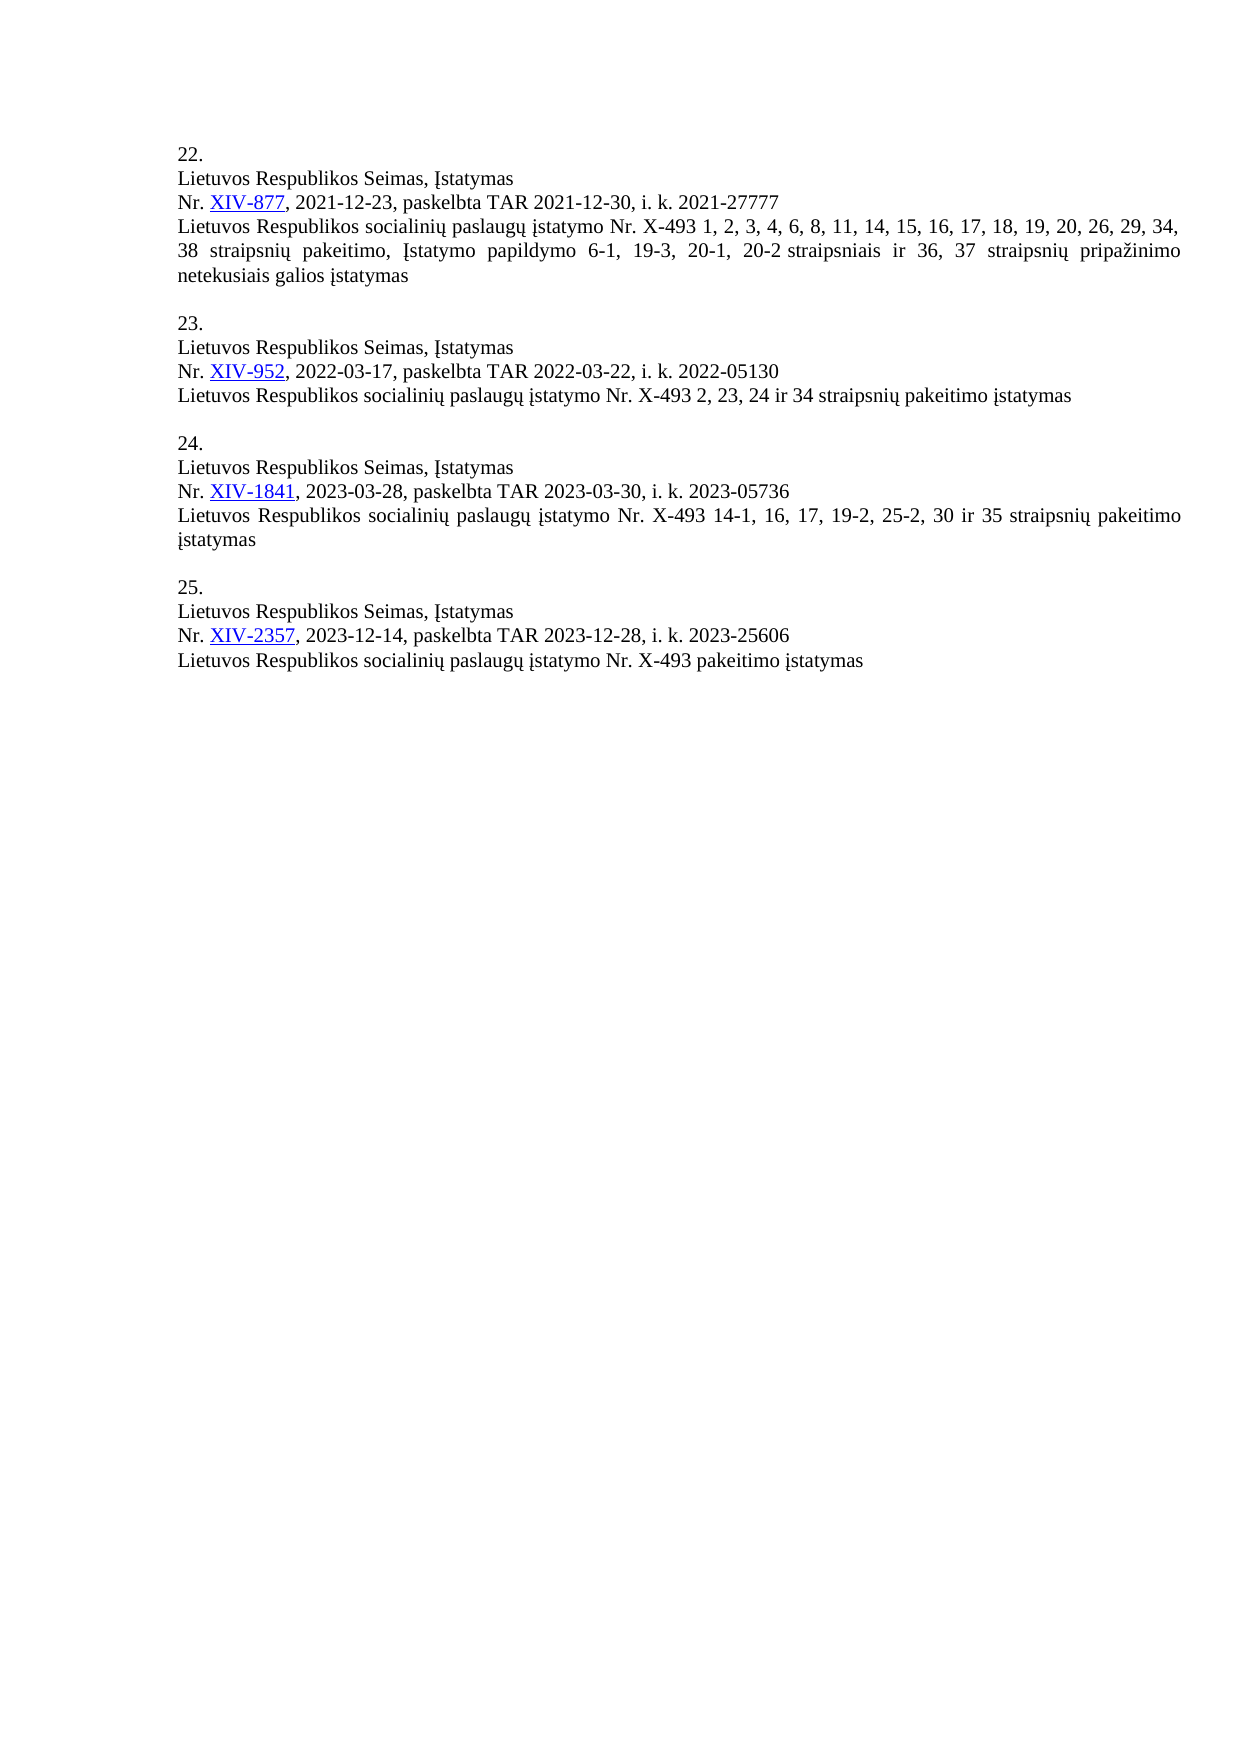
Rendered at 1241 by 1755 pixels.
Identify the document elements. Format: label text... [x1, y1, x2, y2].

text Lietuvos Respublikos Seimas, Įstatymas [177, 335, 1181, 359]
text 24. [177, 431, 1181, 455]
text Lietuvos Respublikos Seimas, Įstatymas [177, 599, 1181, 623]
text Lietuvos Respublikos socialinių paslaugų įstatymo Nr. X-493 1, 2, 3, 4, 6, 8, 11, 14, 15, 16, 17, 18, 19, 20, 26, 29, 34, 38 straipsnių pakeitimo, Įstatymo papildymo 6-1, 19-3, 20-1, 20-2 straipsniais ir 36, 37 straipsnių pripažinimo netekusiais galios įstatymas [177, 214, 1181, 287]
text Nr. XIV-1841, 2023-03-28, paskelbta TAR 2023-03-30, i. k. 2023-05736 [177, 479, 1181, 503]
text Lietuvos Respublikos Seimas, Įstatymas [177, 455, 1181, 479]
text 22. [177, 142, 1181, 166]
text Lietuvos Respublikos Seimas, Įstatymas [177, 166, 1181, 190]
text Lietuvos Respublikos socialinių paslaugų įstatymo Nr. X-493 14-1, 16, 17, 19-2, 25-2, 30 ir 35 straipsnių pakeitimo įstatymas [177, 503, 1181, 551]
text Lietuvos Respublikos socialinių paslaugų įstatymo Nr. X-493 2, 23, 24 ir 34 straipsnių pakeitimo įstatymas [177, 383, 1181, 407]
text 25. [177, 575, 1181, 599]
text Nr. XIV-952, 2022-03-17, paskelbta TAR 2022-03-22, i. k. 2022-05130 [177, 359, 1181, 383]
text Nr. XIV-877, 2021-12-23, paskelbta TAR 2021-12-30, i. k. 2021-27777 [177, 190, 1181, 214]
text Lietuvos Respublikos socialinių paslaugų įstatymo Nr. X-493 pakeitimo įstatymas [177, 647, 1181, 672]
text 23. [177, 311, 1181, 335]
text Nr. XIV-2357, 2023-12-14, paskelbta TAR 2023-12-28, i. k. 2023-25606 [177, 623, 1181, 647]
